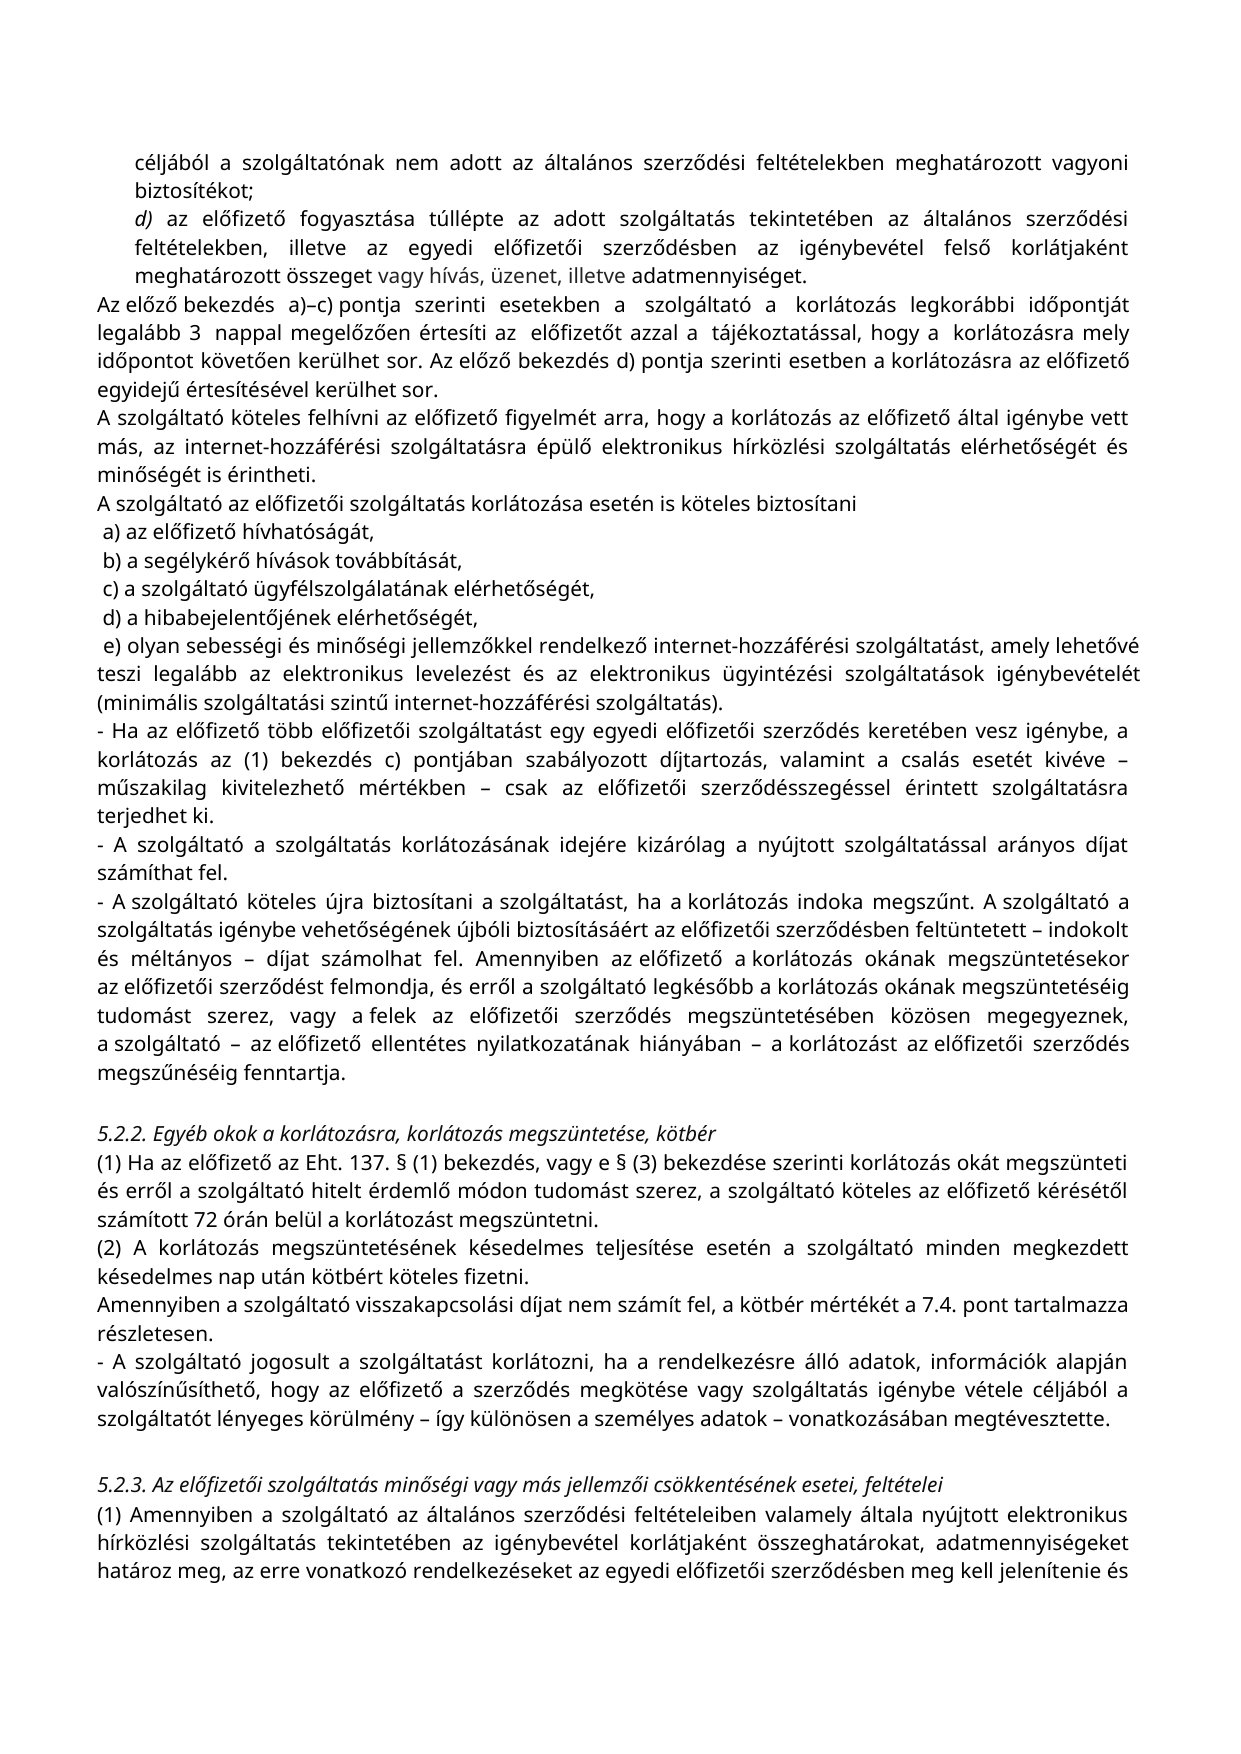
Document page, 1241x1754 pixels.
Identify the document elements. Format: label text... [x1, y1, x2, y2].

text (1) Amennyiben a szolgáltató az általános szerződési feltételeiben valamely általa nyújtott elektronikus hírközlési szolgáltatás tekintetében az igénybevétel korlátjaként összeghatárokat, adatmennyiségeket határoz meg, az erre vonatkozó rendelkezéseket az egyedi előfizetői szerződésben meg kell jelenítenie és [97, 1500, 1130, 1585]
text (2) A korlátozás megszüntetésének késedelmes teljesítése esetén a szolgáltató minden megkezdett késedelmes nap után kötbért köteles fizetni. [97, 1233, 1130, 1290]
subtitle 5.2.3. Az előfizetői szolgáltatás minőségi vagy más jellemzői csökkentésének esetei, feltételei [97, 1470, 1130, 1499]
subtitle 5.2.2. Egyéb okok a korlátozásra, korlátozás megszüntetése, kötbér [97, 1119, 1130, 1147]
text c) a szolgáltató ügyfélszolgálatának elérhetőségét, [97, 574, 1130, 603]
text - A szolgáltató köteles újra biztosítani a szolgáltatást, ha a korlátozás indoka megszűnt. A szolgáltató a szolgáltatás igénybe vehetőségének újbóli biztosításáért az előfizetői szerződésben feltüntetett – indokolt és méltányos – díjat számolhat fel. Amennyiben az előfizető a korlátozás okának megszüntetésekor az előfizetői szerződést felmondja, és erről a szolgáltató legkésőbb a korlátozás okának megszüntetéséig tudomást szerez, vagy a felek az előfizetői szerződés megszüntetésében közösen megegyeznek, a szolgáltató – az előfizető ellentétes nyilatkozatának hiányában – a korlátozást az előfizetői szerződés megszűnéséig fenntartja. [97, 887, 1130, 1086]
text d) az előfizető fogyasztása túllépte az adott szolgáltatás tekintetében az általános szerződési feltételekben, illetve az egyedi előfizetői szerződésben az igénybevétel felső korlátjaként meghatározott összeget vagy hívás, üzenet, illetve adatmennyiséget. [134, 204, 1130, 290]
text céljából a szolgáltatónak nem adott az általános szerződési feltételekben meghatározott vagyoni biztosítékot; [134, 148, 1130, 204]
text Amennyiben a szolgáltató visszakapcsolási díjat nem számít fel, a kötbér mértékét a 7.4. pont tartalmazza részletesen. [97, 1290, 1130, 1347]
text (1) Ha az előfizető az Eht. 137. § (1) bekezdés, vagy e § (3) bekezdése szerinti korlátozás okát megszünteti és erről a szolgáltató hitelt érdemlő módon tudomást szerez, a szolgáltató köteles az előfizető kérésétől számított 72 órán belül a korlátozást megszüntetni. [97, 1148, 1130, 1233]
text e) olyan sebességi és minőségi jellemzőkkel rendelkező internet-hozzáférési szolgáltatást, amely lehetővé teszi legalább az elektronikus levelezést és az elektronikus ügyintézési szolgáltatások igénybevételét (minimális szolgáltatási szintű internet-hozzáférési szolgáltatás). [97, 631, 1141, 716]
text A szolgáltató az előfizetői szolgáltatás korlátozása esetén is köteles biztosítani [97, 489, 1130, 517]
text - A szolgáltató a szolgáltatás korlátozásának idejére kizárólag a nyújtott szolgáltatással arányos díjat számíthat fel. [97, 830, 1130, 887]
text b) a segélykérő hívások továbbítását, [97, 546, 1130, 574]
text d) a hibabejelentőjének elérhetőségét, [97, 603, 1130, 631]
text A szolgáltató köteles felhívni az előfizető figyelmét arra, hogy a korlátozás az előfizető által igénybe vett más, az internet-hozzáférési szolgáltatásra épülő elektronikus hírközlési szolgáltatás elérhetőségét és minőségét is érintheti. [97, 403, 1130, 489]
text a) az előfizető hívhatóságát, [97, 517, 1130, 546]
text Az előző bekezdés a)–c) pontja szerinti esetekben a szolgáltató a korlátozás legkorábbi időpontját legalább 3 nappal megelőzően értesíti az előfizetőt azzal a tájékoztatással, hogy a korlátozásra mely időpontot követően kerülhet sor. Az előző bekezdés d) pontja szerinti esetben a korlátozásra az előfizető egyidejű értesítésével kerülhet sor. [97, 290, 1130, 403]
text - Ha az előfizető több előfizetői szolgáltatást egy egyedi előfizetői szerződés keretében vesz igénybe, a korlátozás az (1) bekezdés c) pontjában szabályozott díjtartozás, valamint a csalás esetét kivéve – műszakilag kivitelezhető mértékben – csak az előfizetői szerződésszegéssel érintett szolgáltatásra terjedhet ki. [97, 716, 1130, 830]
text - A szolgáltató jogosult a szolgáltatást korlátozni, ha a rendelkezésre álló adatok, információk alapján valószínűsíthető, hogy az előfizető a szerződés megkötése vagy szolgáltatás igénybe vétele céljából a szolgáltatót lényeges körülmény – így különösen a személyes adatok – vonatkozásában megtévesztette. [97, 1347, 1130, 1432]
